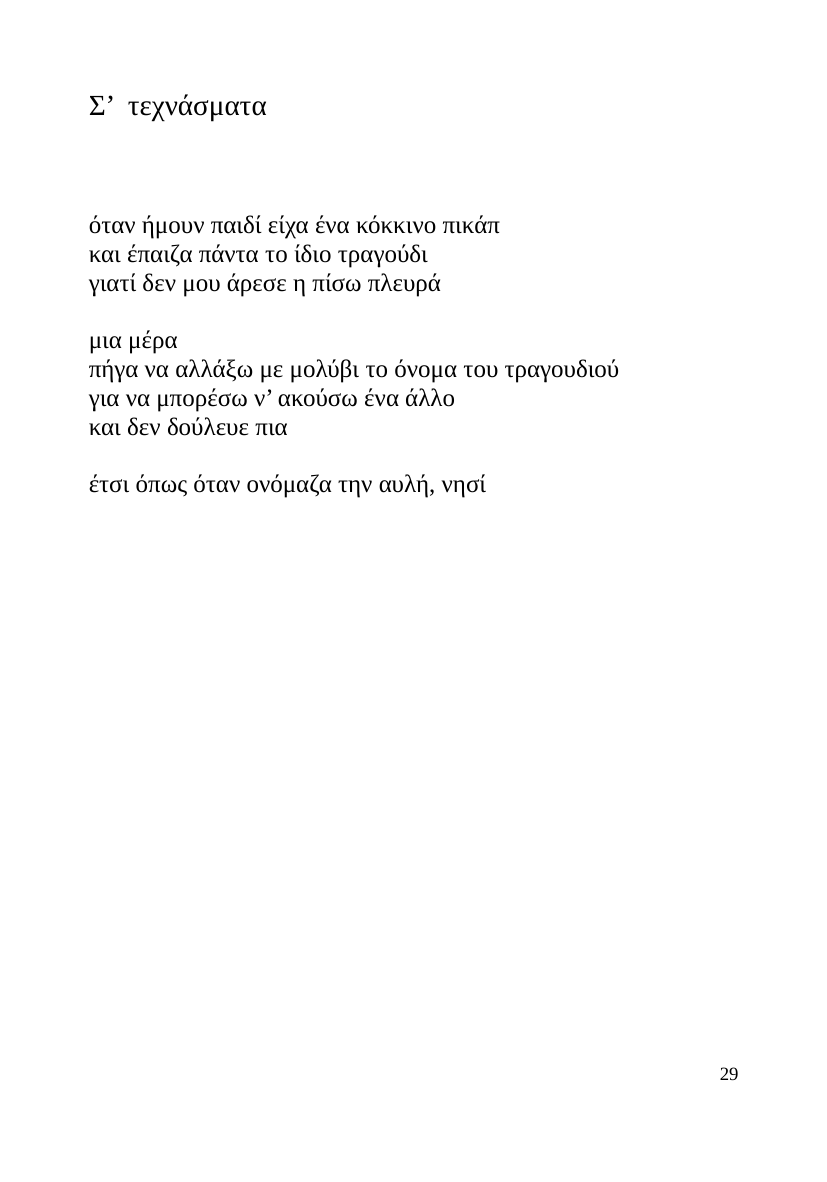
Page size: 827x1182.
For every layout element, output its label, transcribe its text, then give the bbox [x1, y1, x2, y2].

text μια μέρα [88, 326, 738, 354]
text για να μπορέσω ν’ ακούσω ένα άλλο [88, 383, 738, 412]
text γιατί δεν μου άρεσε η πίσω πλευρά [88, 268, 738, 297]
text όταν ήμουν παιδί είχα ένα κόκκινο πικάπ [88, 211, 738, 239]
text και δεν δούλευε πια [88, 412, 738, 441]
text και έπαιζα πάντα το ίδιο τραγούδι [88, 239, 738, 268]
text πήγα να αλλάξω με μολύβι το όνομα του τραγουδιού [88, 354, 738, 383]
text έτσι όπως όταν ονόμαζα την αυλή, νησί [88, 469, 502, 498]
text Σ’ τεχνάσματα [88, 88, 738, 122]
